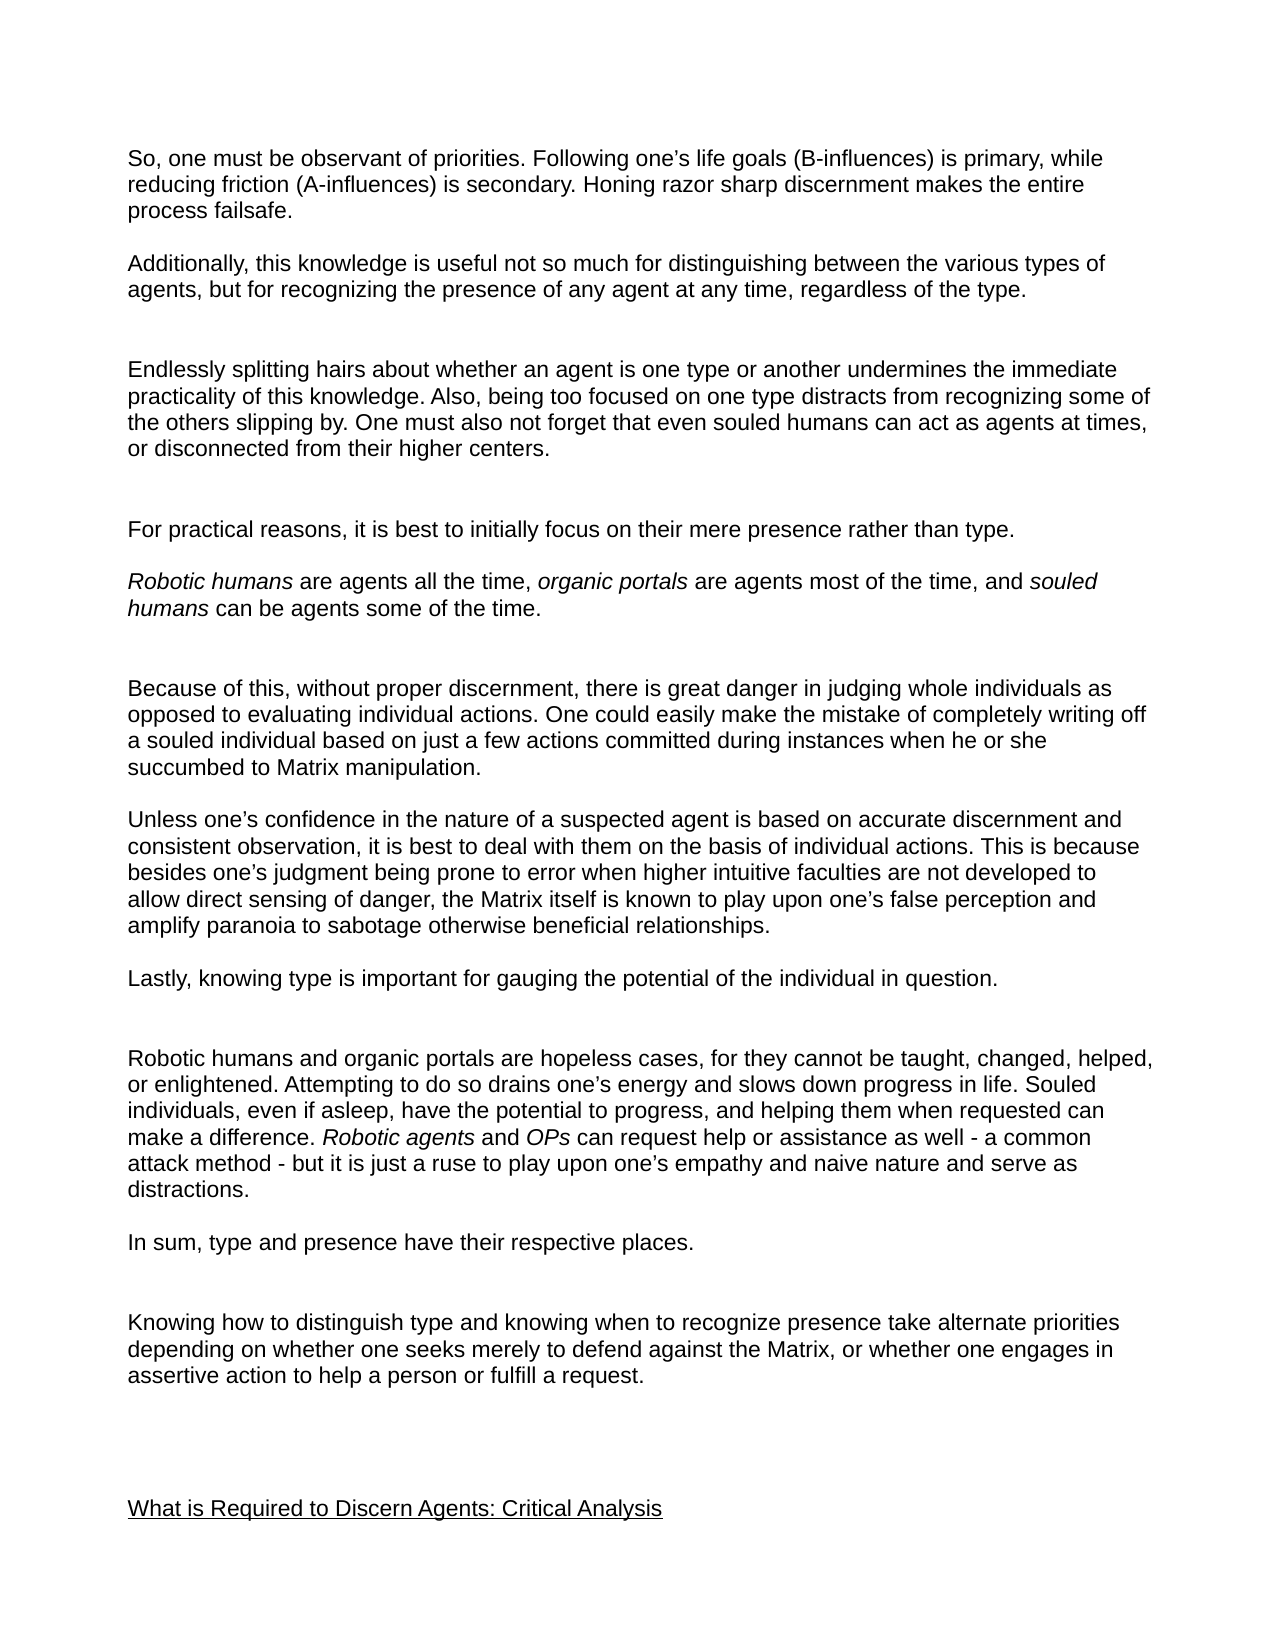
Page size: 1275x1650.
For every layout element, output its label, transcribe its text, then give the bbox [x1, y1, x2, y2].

text What is Required to Discern Agents: Critical Analysis [127, 1468, 1154, 1521]
text Because of this, without proper discernment, there is great danger in judging whole individuals as opposed to evaluating individual actions. One could easily make the mistake of completely writing off a souled individual based on just a few actions committed during instances when he or she succumbed to Matrix manipulation. Unless one’s confidence in the nature of a suspected agent is based on accurate discernment and consistent observation, it is best to deal with them on the basis of individual actions. This is because besides one’s judgment being prone to error when higher intuitive faculties are not developed to allow direct sensing of danger, the Matrix itself is known to play upon one’s false perception and amplify paranoia to sabotage otherwise beneficial relationships. Lastly, knowing type is important for gauging the potential of the individual in question. [127, 675, 1154, 991]
text Endlessly splitting hairs about whether an agent is one type or another undermines the immediate practicality of this knowledge. Also, being too focused on one type distracts from recognizing some of the others slipping by. One must also not forget that even souled humans can act as agents at times, or disconnected from their higher centers. [127, 356, 1154, 462]
text Robotic humans and organic portals are hopeless cases, for they cannot be taught, changed, helped, or enlightened. Attempting to do so drains one’s energy and slows down progress in life. Souled individuals, even if asleep, have the potential to progress, and helping them when requested can make a difference. Robotic agents and OPs can request help or assistance as well - a common attack method - but it is just a ruse to play upon one’s empathy and naive nature and serve as distractions. In sum, type and presence have their respective places. [127, 1045, 1154, 1256]
text For practical reasons, it is best to initially focus on their mere presence rather than type. Robotic humans are agents all the time, organic portals are agents most of the time, and souled humans can be agents some of the time. [127, 516, 1154, 621]
text Knowing how to distinguish type and knowing when to recognize presence take alternate priorities depending on whether one seeks merely to defend against the Matrix, or whether one engages in assertive action to help a person or fulfill a request. [127, 1309, 1154, 1415]
text So, one must be observant of priorities. Following one’s life goals (B-influences) is primary, while reducing friction (A-influences) is secondary. Honing razor sharp discernment makes the entire process failsafe. Additionally, this knowledge is useful not so much for distinguishing between the various types of agents, but for recognizing the presence of any agent at any time, regardless of the type. [127, 118, 1154, 303]
